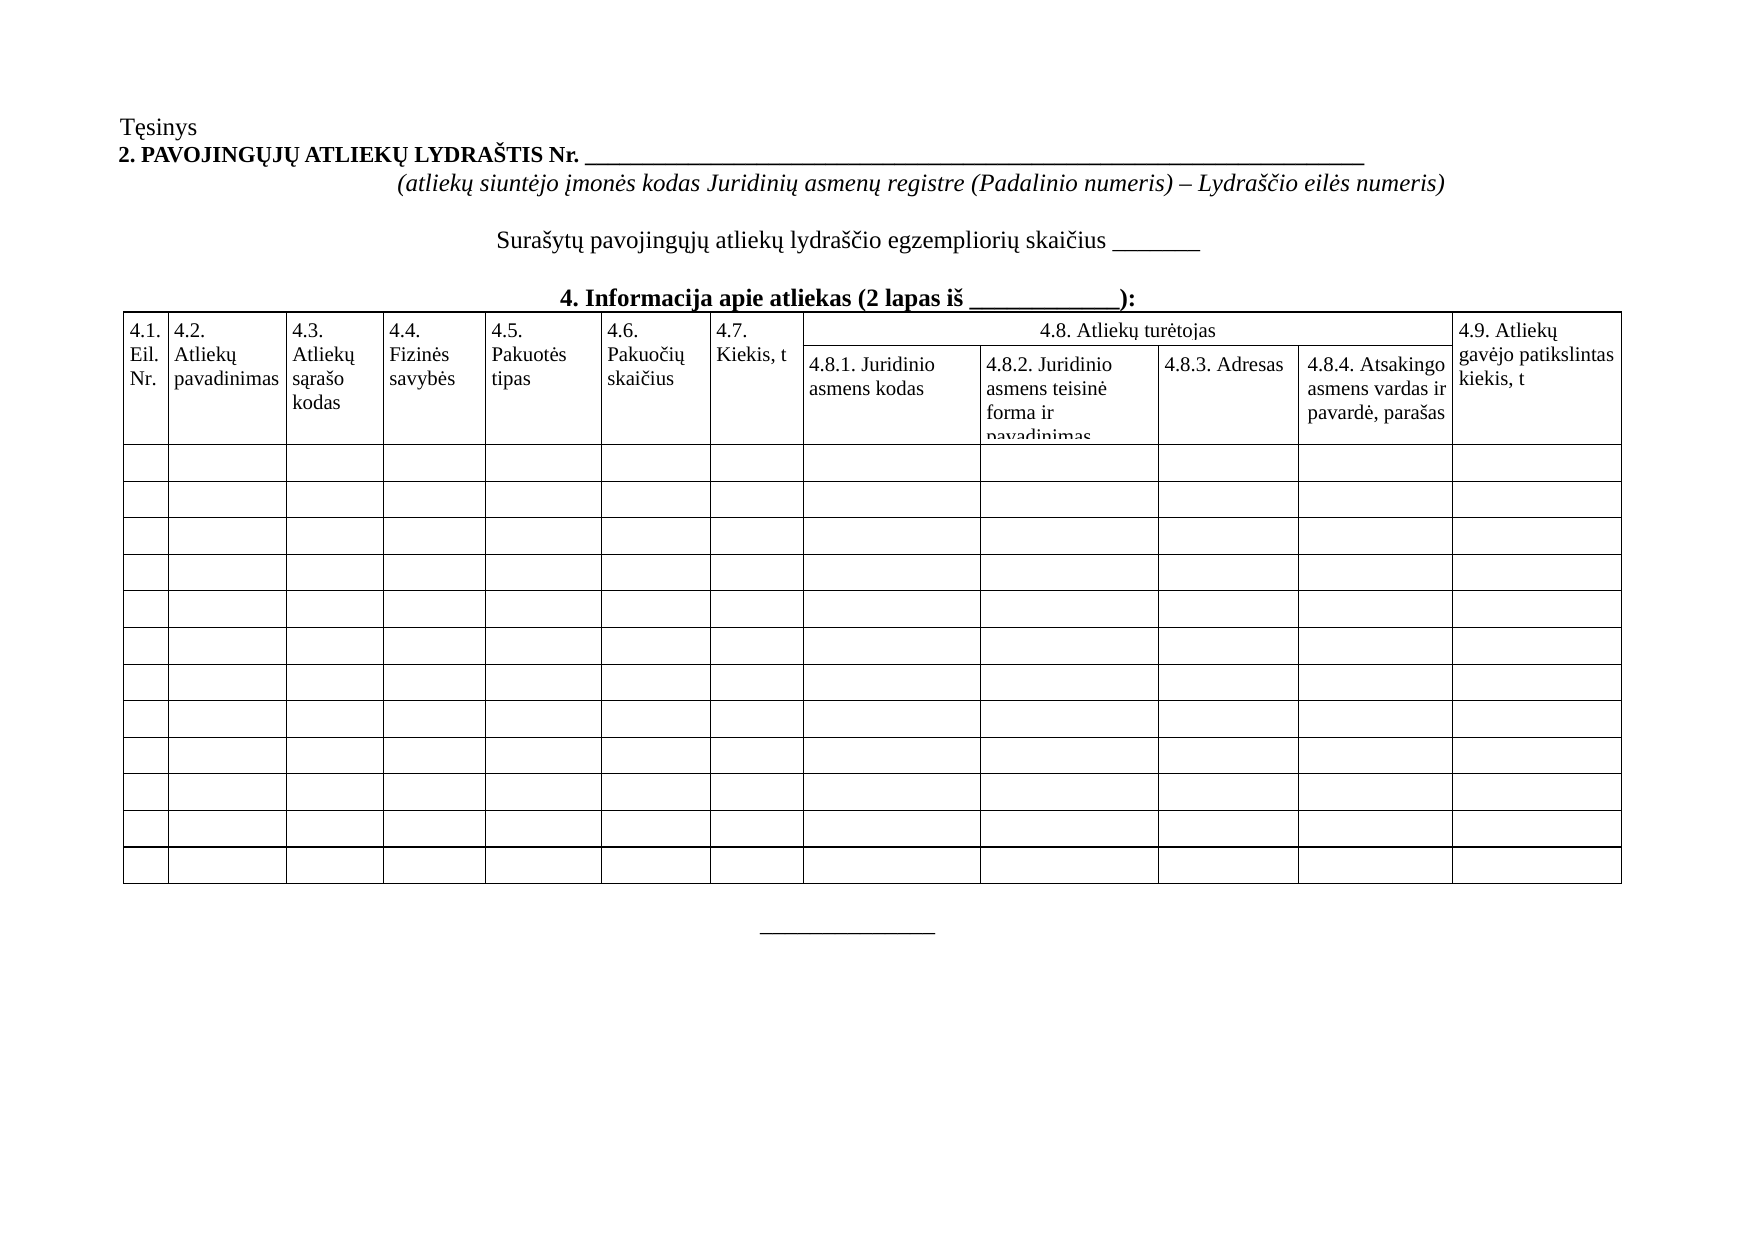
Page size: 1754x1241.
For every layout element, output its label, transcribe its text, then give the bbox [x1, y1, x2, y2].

table_cell [1159, 665, 1298, 700]
text ______________ [118, 908, 1577, 937]
table_cell [981, 482, 1158, 517]
table_cell [1453, 445, 1621, 481]
table_cell [169, 738, 286, 773]
table_cell [711, 628, 803, 663]
table_cell [124, 555, 168, 590]
table_cell [124, 445, 168, 481]
table_cell [711, 555, 803, 590]
table_cell [804, 701, 980, 737]
text Surašytų pavojingųjų atliekų lydraščio egzempliorių skaičius _______ [118, 225, 1577, 254]
table_cell [804, 628, 980, 663]
table_cell [711, 665, 803, 700]
table_cell [1453, 701, 1621, 737]
table_cell [804, 665, 980, 700]
table_cell [169, 482, 286, 517]
table_cell [287, 701, 383, 737]
table_header 4.3. Atliekų sąrašo kodas [287, 313, 383, 444]
table_cell [1453, 848, 1621, 883]
table_cell [486, 701, 601, 737]
table_cell [169, 811, 286, 846]
table_cell [1453, 591, 1621, 627]
table_cell [1453, 482, 1621, 517]
table_cell [169, 445, 286, 481]
table_cell [981, 555, 1158, 590]
table_cell [124, 591, 168, 627]
table_cell [287, 665, 383, 700]
table_cell [1159, 518, 1298, 554]
table_cell [287, 591, 383, 627]
table_cell [1159, 555, 1298, 590]
table_cell [1299, 848, 1452, 883]
table_header 4.4. Fizinės savybės [384, 313, 485, 444]
table_cell [124, 811, 168, 846]
table_cell [711, 482, 803, 517]
table_header 4.9. Atliekų gavėjo patikslintas kiekis, t [1453, 313, 1621, 444]
table_cell [1453, 738, 1621, 773]
table_header 4.2. Atliekų pavadinimas [169, 313, 286, 444]
text 4. Informacija apie atliekas (2 lapas iš ____________): [118, 283, 1577, 311]
table_cell [124, 774, 168, 810]
table_cell [486, 518, 601, 554]
table_cell [981, 628, 1158, 663]
table_cell [602, 665, 710, 700]
table_cell [711, 738, 803, 773]
table_cell [384, 628, 485, 663]
table_cell [1299, 774, 1452, 810]
table_cell [1159, 774, 1298, 810]
table_header 4.6. Pakuočių skaičius [602, 313, 710, 444]
table_cell 4.8.2. Juridinio asmens teisinė forma ir pavadinimas [981, 346, 1158, 444]
table_cell [384, 518, 485, 554]
table_cell [1299, 738, 1452, 773]
table_cell [981, 518, 1158, 554]
table_cell [1453, 665, 1621, 700]
table_cell [124, 665, 168, 700]
table_cell [1159, 445, 1298, 481]
table_cell [486, 591, 601, 627]
table_cell [169, 555, 286, 590]
table_cell [1159, 848, 1298, 883]
table_cell [804, 555, 980, 590]
table_cell [804, 811, 980, 846]
table_cell [169, 665, 286, 700]
table_cell [1159, 738, 1298, 773]
table_cell [124, 701, 168, 737]
text (atliekų siuntėjo įmonės kodas Juridinių asmenų registre (Padalinio numeris) – Lydraščio eilės numeris) [118, 168, 1577, 196]
table_cell [384, 738, 485, 773]
table_cell [1299, 701, 1452, 737]
table_cell [711, 445, 803, 481]
table_cell [287, 555, 383, 590]
table_cell [804, 738, 980, 773]
table_cell [486, 445, 601, 481]
table_cell [169, 591, 286, 627]
table_cell [287, 848, 383, 883]
table_cell [287, 445, 383, 481]
table_cell [602, 848, 710, 883]
table_cell [1299, 591, 1452, 627]
table_cell [981, 848, 1158, 883]
table_cell [711, 848, 803, 883]
table_cell [1299, 811, 1452, 846]
table_cell [981, 701, 1158, 737]
table_cell [169, 774, 286, 810]
table_cell [124, 482, 168, 517]
table_cell [486, 482, 601, 517]
table_cell [711, 591, 803, 627]
text Tęsinys [118, 112, 1577, 141]
table_header 4.8. Atliekų turėtojas [804, 313, 1452, 345]
table_cell [169, 518, 286, 554]
table_cell [384, 811, 485, 846]
table_cell [287, 811, 383, 846]
table_cell [1299, 665, 1452, 700]
table_cell [1453, 774, 1621, 810]
table_cell [804, 482, 980, 517]
table_cell [287, 628, 383, 663]
table_cell [1453, 811, 1621, 846]
table_cell [602, 774, 710, 810]
table_cell [1159, 701, 1298, 737]
table_cell [711, 811, 803, 846]
table_cell [1299, 628, 1452, 663]
table_cell 4.8.1. Juridinio asmens kodas [804, 346, 980, 444]
table_cell [602, 445, 710, 481]
table_cell [981, 665, 1158, 700]
table_cell [1453, 628, 1621, 663]
table_cell [486, 774, 601, 810]
table_cell [602, 628, 710, 663]
table_cell [981, 738, 1158, 773]
table_header 4.5. Pakuotės tipas [486, 313, 601, 444]
table_cell [287, 482, 383, 517]
table_cell [1299, 555, 1452, 590]
table_cell [602, 518, 710, 554]
table_cell [384, 555, 485, 590]
table_cell [804, 774, 980, 810]
table_cell [804, 591, 980, 627]
table_header 4.7. Kiekis, t [711, 313, 803, 444]
table_cell [384, 848, 485, 883]
table_cell [804, 518, 980, 554]
table_cell [384, 482, 485, 517]
table_cell [486, 665, 601, 700]
table_cell [384, 591, 485, 627]
table_cell [486, 555, 601, 590]
table_cell [804, 848, 980, 883]
table_cell [1159, 482, 1298, 517]
table_cell [1159, 591, 1298, 627]
table_cell [602, 591, 710, 627]
table_cell [124, 848, 168, 883]
table_cell [711, 701, 803, 737]
table_cell [124, 628, 168, 663]
table_cell [1299, 445, 1452, 481]
table_cell [124, 738, 168, 773]
table_cell [981, 591, 1158, 627]
table_cell [169, 628, 286, 663]
table_cell [804, 445, 980, 481]
table_cell [1453, 518, 1621, 554]
table_cell [602, 811, 710, 846]
table_cell [1159, 628, 1298, 663]
table_header 4.1. Eil. Nr. [124, 313, 168, 444]
table_cell [486, 738, 601, 773]
table_cell [384, 774, 485, 810]
table_cell [602, 482, 710, 517]
table_cell [602, 701, 710, 737]
table_cell [486, 811, 601, 846]
table_cell [711, 518, 803, 554]
table_cell [1159, 811, 1298, 846]
table_cell [1299, 518, 1452, 554]
table_cell 4.8.3. Adresas [1159, 346, 1298, 444]
table_cell [486, 628, 601, 663]
table_cell [124, 518, 168, 554]
table_cell [602, 555, 710, 590]
table_cell [1453, 555, 1621, 590]
table_cell [981, 774, 1158, 810]
table_cell [169, 701, 286, 737]
table_cell [384, 665, 485, 700]
table_cell [287, 518, 383, 554]
table_cell [981, 445, 1158, 481]
table_cell [711, 774, 803, 810]
table_cell [384, 701, 485, 737]
table_cell [981, 811, 1158, 846]
table_cell [1299, 482, 1452, 517]
table_cell [287, 774, 383, 810]
table_cell [486, 848, 601, 883]
table_cell [287, 738, 383, 773]
table_cell 4.8.4. Atsakingo asmens vardas ir pavardė, parašas [1299, 346, 1452, 444]
table_cell [602, 738, 710, 773]
table_cell [384, 445, 485, 481]
text 2. PAVOJINGŲJŲ ATLIEKŲ LYDRAŠTIS Nr. ____________________________________________________________________ [118, 141, 1577, 168]
table_cell [169, 848, 286, 883]
